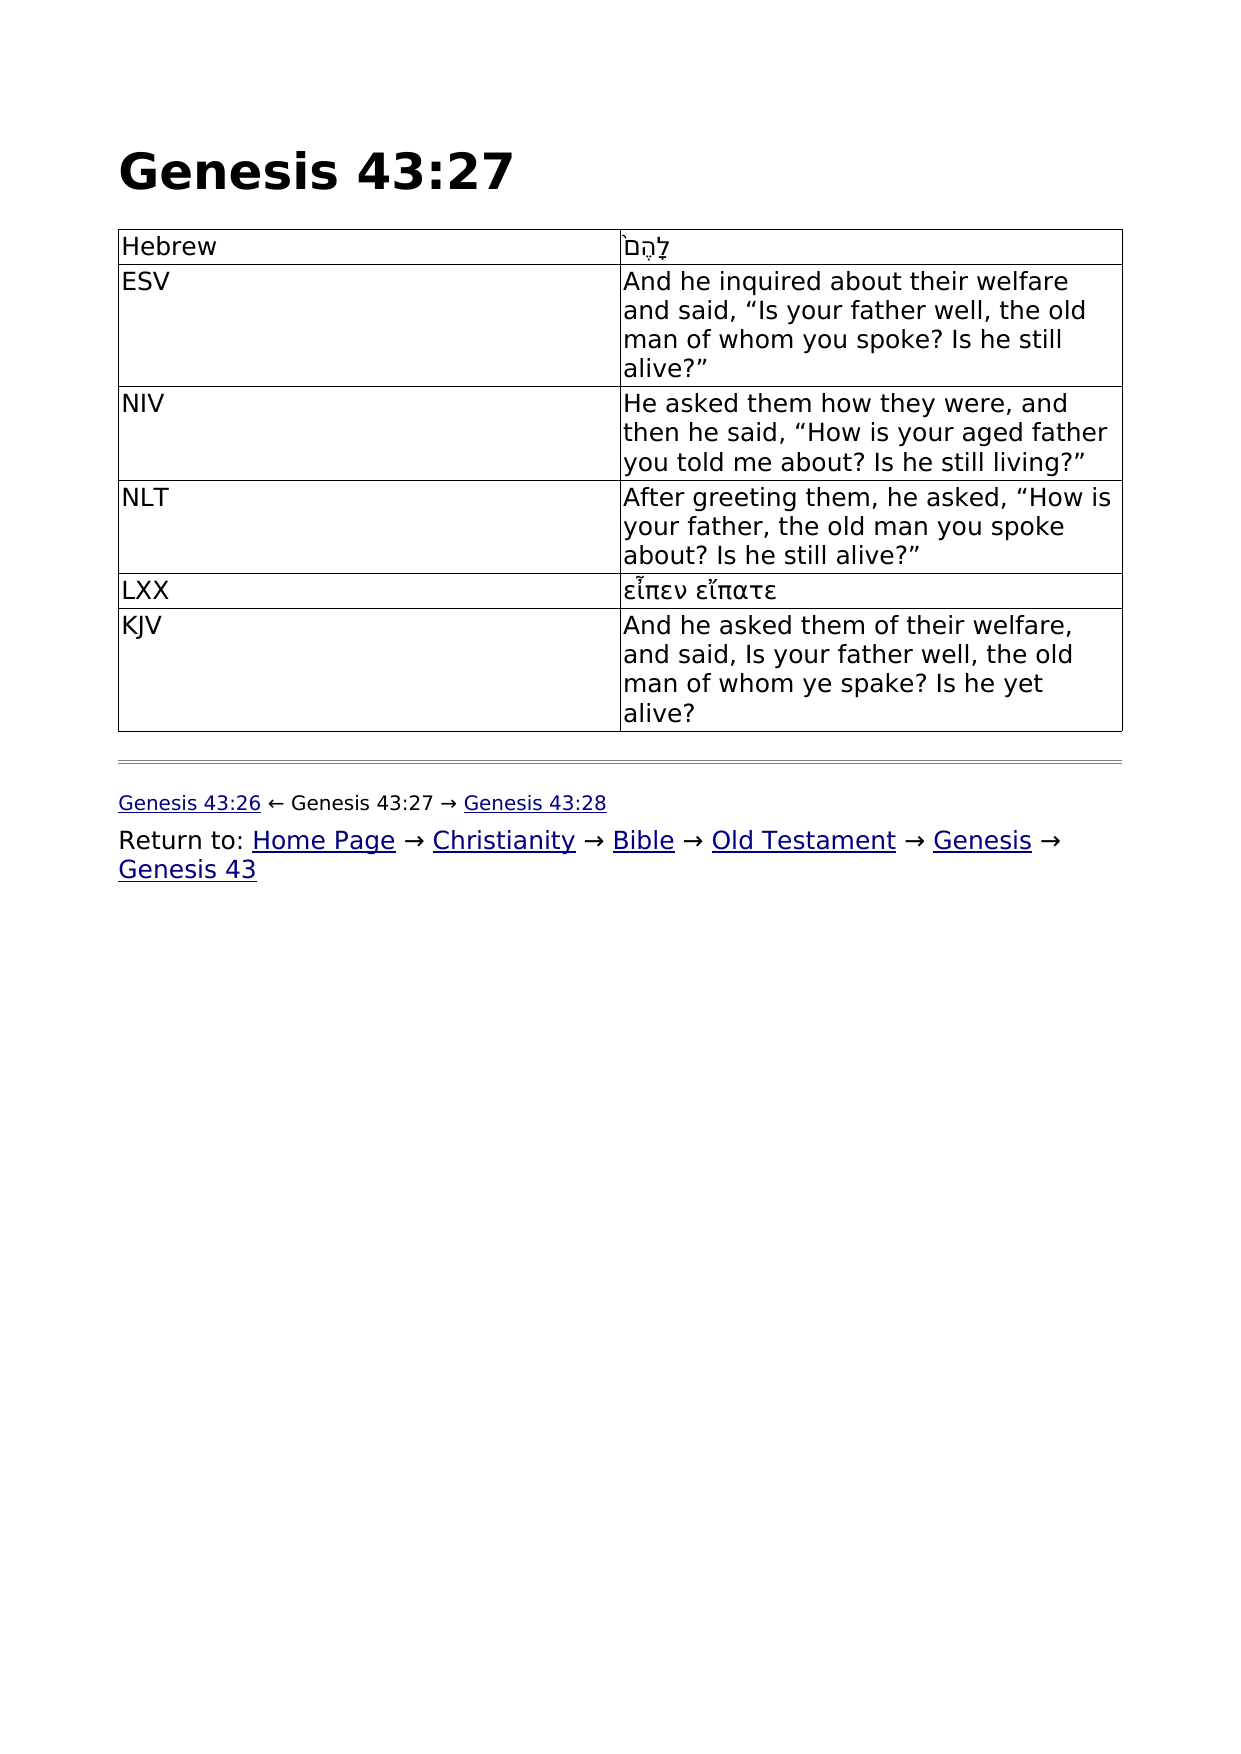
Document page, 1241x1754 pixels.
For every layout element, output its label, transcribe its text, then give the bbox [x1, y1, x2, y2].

table_header לָהֶם֙ [621, 230, 1122, 264]
table_cell And he inquired about their welfare and said, “Is your father well, the old man of whom you spoke? Is he still alive?” [621, 265, 1122, 386]
table_cell KJV [119, 609, 620, 731]
table_cell NIV [119, 387, 620, 480]
table_cell εἶπεν εἴπατε [621, 574, 1122, 608]
text Genesis 43:26 ← Genesis 43:27 → Genesis 43:28 [118, 792, 1122, 826]
table_cell He asked them how they were, and then he said, “How is your aged father you told me about? Is he still living?” [621, 387, 1122, 480]
table_header Hebrew [119, 230, 620, 264]
table_cell NLT [119, 481, 620, 573]
table_cell And he asked them of their welfare, and said, Is your father well, the old man of whom ye spake? Is he yet alive? [621, 609, 1122, 731]
table_cell ESV [119, 265, 620, 386]
text Return to: Home Page → Christianity → Bible → Old Testament → Genesis → Genesis 43 [118, 826, 1122, 884]
subtitle Genesis 43:27 [118, 143, 1122, 201]
table_cell After greeting them, he asked, “How is your father, the old man you spoke about? Is he still alive?” [621, 481, 1122, 573]
table_cell LXX [119, 574, 620, 608]
